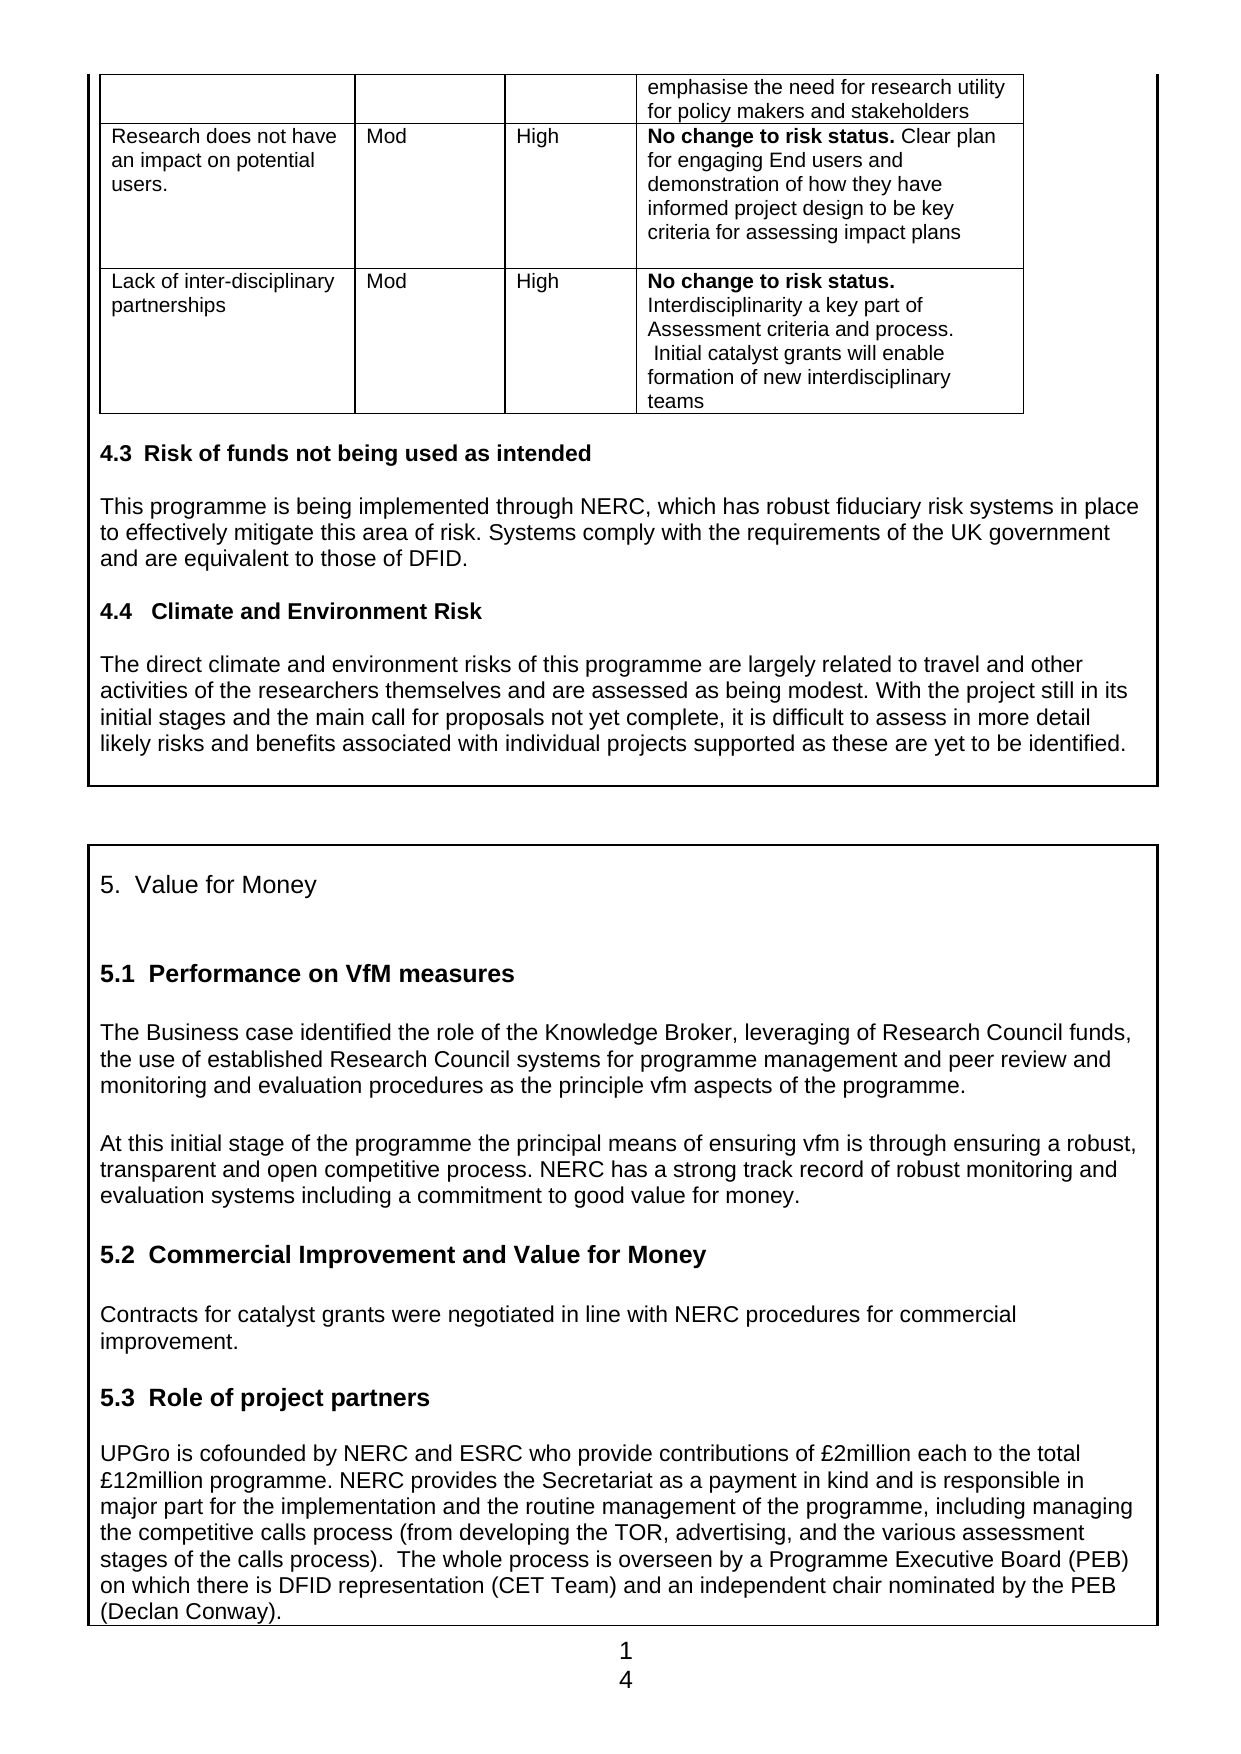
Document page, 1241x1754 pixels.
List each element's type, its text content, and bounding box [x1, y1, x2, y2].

table_cell [506, 75, 636, 123]
table_cell emphasise the need for research utility for policy makers and stakeholders [637, 75, 1023, 123]
table_cell Mod [356, 124, 504, 268]
table_cell No change to risk status. Interdisciplinarity a key part of Assessment criteria and process. Initial catalyst grants will enable formation of new interdisciplinary teams [637, 269, 1023, 412]
table_cell High [506, 124, 636, 268]
table_cell [101, 75, 354, 123]
table_cell Lack of inter-disciplinary partnerships [101, 269, 354, 412]
table_cell Research does not have an impact on potential users. [101, 124, 354, 268]
table_cell No change to risk status. Clear plan for engaging End users and demonstration of how they have informed project design to be key criteria for assessing impact plans [637, 124, 1023, 268]
table_cell High [506, 269, 636, 412]
table_cell Mod [356, 269, 504, 412]
table_cell [1024, 74, 1156, 413]
table_header 5. Value for Money [90, 846, 1156, 906]
table_cell [356, 75, 504, 123]
table_cell 5.1 Performance on VfM measures The Business case identified the role of the Knowledge Broker, leveraging of Research Council funds, the use of established Research Council systems for programme management and peer review and monitoring and evaluation procedures as the principle vfm aspects of the programme. At this initial stage of the programme the principal means of ensuring vfm is through ensuring a robust, transparent and open competitive process. NERC has a strong track record of robust monitoring and evaluation systems including a commitment to good value for money. 5.2 Commercial Improvement and Value for Money Contracts for catalyst grants were negotiated in line with NERC procedures for commercial improvement. 5.3 Role of project partners UPGro is cofounded by NERC and ESRC who provide contributions of £2million each to the total £12million programme. NERC provides the Secretariat as a payment in kind and is responsible in major part for the implementation and the routine management of the programme, including managing the competitive calls process (from developing the TOR, advertising, and the various assessment stages of the calls process). The whole process is overseen by a Programme Executive Board (PEB) on which there is DFID representation (CET Team) and an independent chair nominated by the PEB (Declan Conway). [90, 906, 1156, 1625]
table_cell Risk of funds not being used as intended This programme is being implemented through NERC, which has robust fiduciary risk systems in place to effectively mitigate this area of risk. Systems comply with the requirements of the UK government and are equivalent to those of DFID. 4.4 Climate and Environment Risk The direct climate and environment risks of this programme are largely related to travel and other activities of the researchers themselves and are assessed as being modest. With the project still in its initial stages and the main call for proposals not yet complete, it is difficult to assess in more detail likely risks and benefits associated with individual projects supported as these are yet to be identified. [90, 414, 1156, 785]
